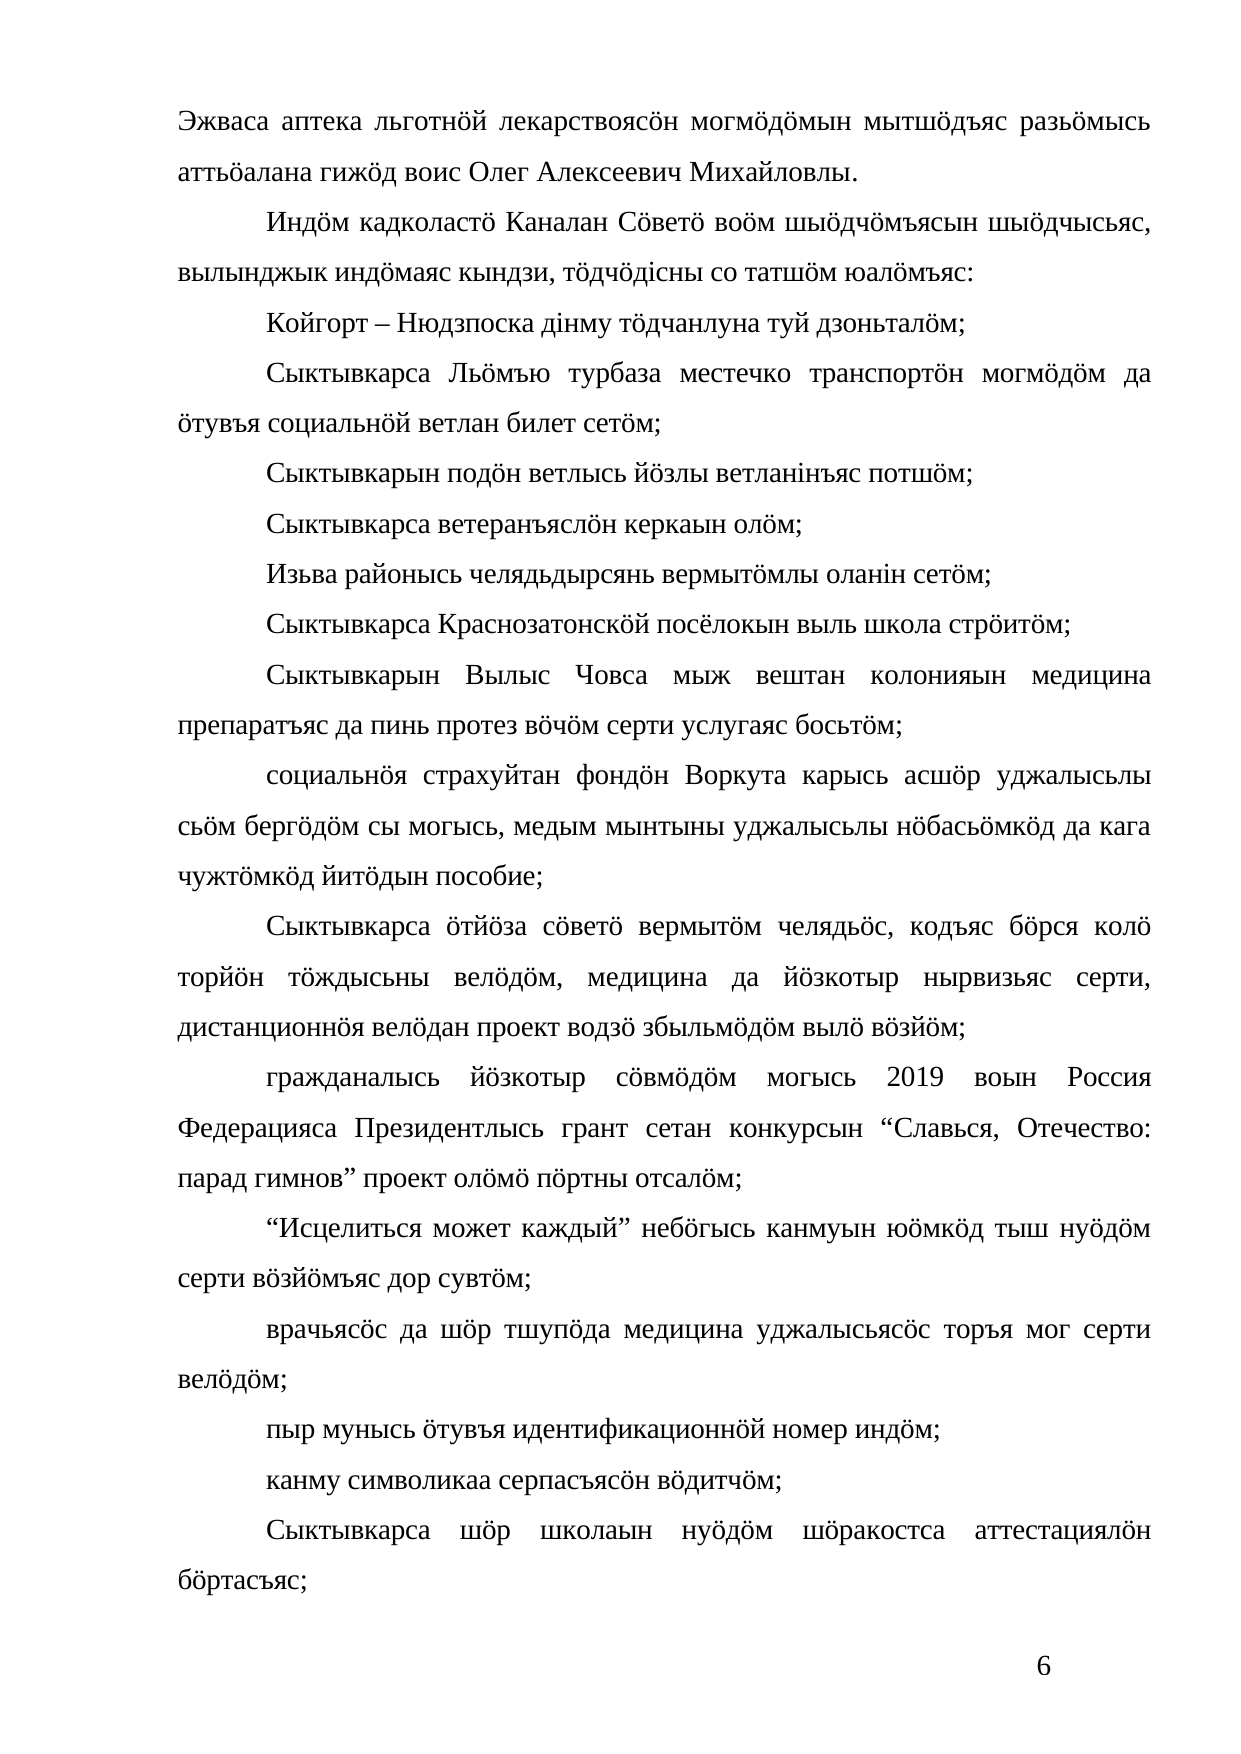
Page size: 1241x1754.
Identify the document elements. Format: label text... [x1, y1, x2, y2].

text Койгорт – Нюдзпоска дінму тӧдчанлуна туй дзоньталӧм; [177, 305, 1152, 338]
text Сыктывкарын Вылыс Човса мыж вештан колонияын медицина препаратъяс да пинь протез вӧчӧм серти услугаяс босьтӧм; [177, 657, 1152, 741]
text Изьва районысь челядьдырсянь вермытӧмлы оланін сетӧм; [177, 556, 1152, 590]
text Сыктывкарса ветеранъяслӧн керкаын олӧм; [177, 506, 1152, 539]
text врачьясӧс да шӧр тшупӧда медицина уджалысьясӧс торъя мог серти велӧдӧм; [177, 1311, 1152, 1395]
text Сыктывкарса Льӧмъю турбаза местечко транспортӧн могмӧдӧм да ӧтувъя социальнӧй ветлан билет сетӧм; [177, 355, 1152, 439]
text “Исцелиться может каждый” небӧгысь канмуын юӧмкӧд тыш нуӧдӧм серти вӧзйӧмъяс дор сувтӧм; [177, 1210, 1152, 1294]
text социальнӧя страхуйтан фондӧн Воркута карысь асшӧр уджалысьлы сьӧм бергӧдӧм сы могысь, медым мынтыны уджалысьлы нӧбасьӧмкӧд да кага чужтӧмкӧд йитӧдын пособие; [177, 757, 1152, 892]
text Индӧм кадколастӧ Каналан Сӧветӧ воӧм шыӧдчӧмъясын шыӧдчысьяс, вылынджык индӧмаяс кындзи, тӧдчӧдісны со татшӧм юалӧмъяс: [177, 204, 1152, 288]
text Сыктывкарын подӧн ветлысь йӧзлы ветланінъяс потшӧм; [177, 456, 1152, 489]
text Сыктывкарса Краснозатонскӧй посёлокын выль школа стрӧитӧм; [177, 607, 1152, 640]
text Сыктывкарса ӧтйӧза сӧветӧ вермытӧм челядьӧс, кодъяс бӧрся колӧ торйӧн тӧждысьны велӧдӧм, медицина да йӧзкотыр нырвизьяс серти, дистанционнӧя велӧдан проект водзӧ збыльмӧдӧм вылӧ вӧзйӧм; [177, 908, 1152, 1043]
text пыр мунысь ӧтувъя идентификационнӧй номер индӧм; [177, 1412, 1152, 1445]
text гражданалысь йӧзкотыр сӧвмӧдӧм могысь 2019 воын Россия Федерацияса Президентлысь грант сетан конкурсын “Славься, Отечество: парад гимнов” проект олӧмӧ пӧртны отсалӧм; [177, 1059, 1152, 1193]
text Сыктывкарса шӧр школаын нуӧдӧм шӧракостса аттестациялӧн бӧртасъяс; [177, 1512, 1152, 1596]
text Эжваса аптека льготнӧй лекарствоясӧн могмӧдӧмын мытшӧдъяс разьӧмысь аттьӧалана гижӧд воис Олег Алексеевич Михайловлы. [177, 103, 1152, 187]
text канму символикаа серпасъясӧн вӧдитчӧм; [177, 1462, 1152, 1495]
